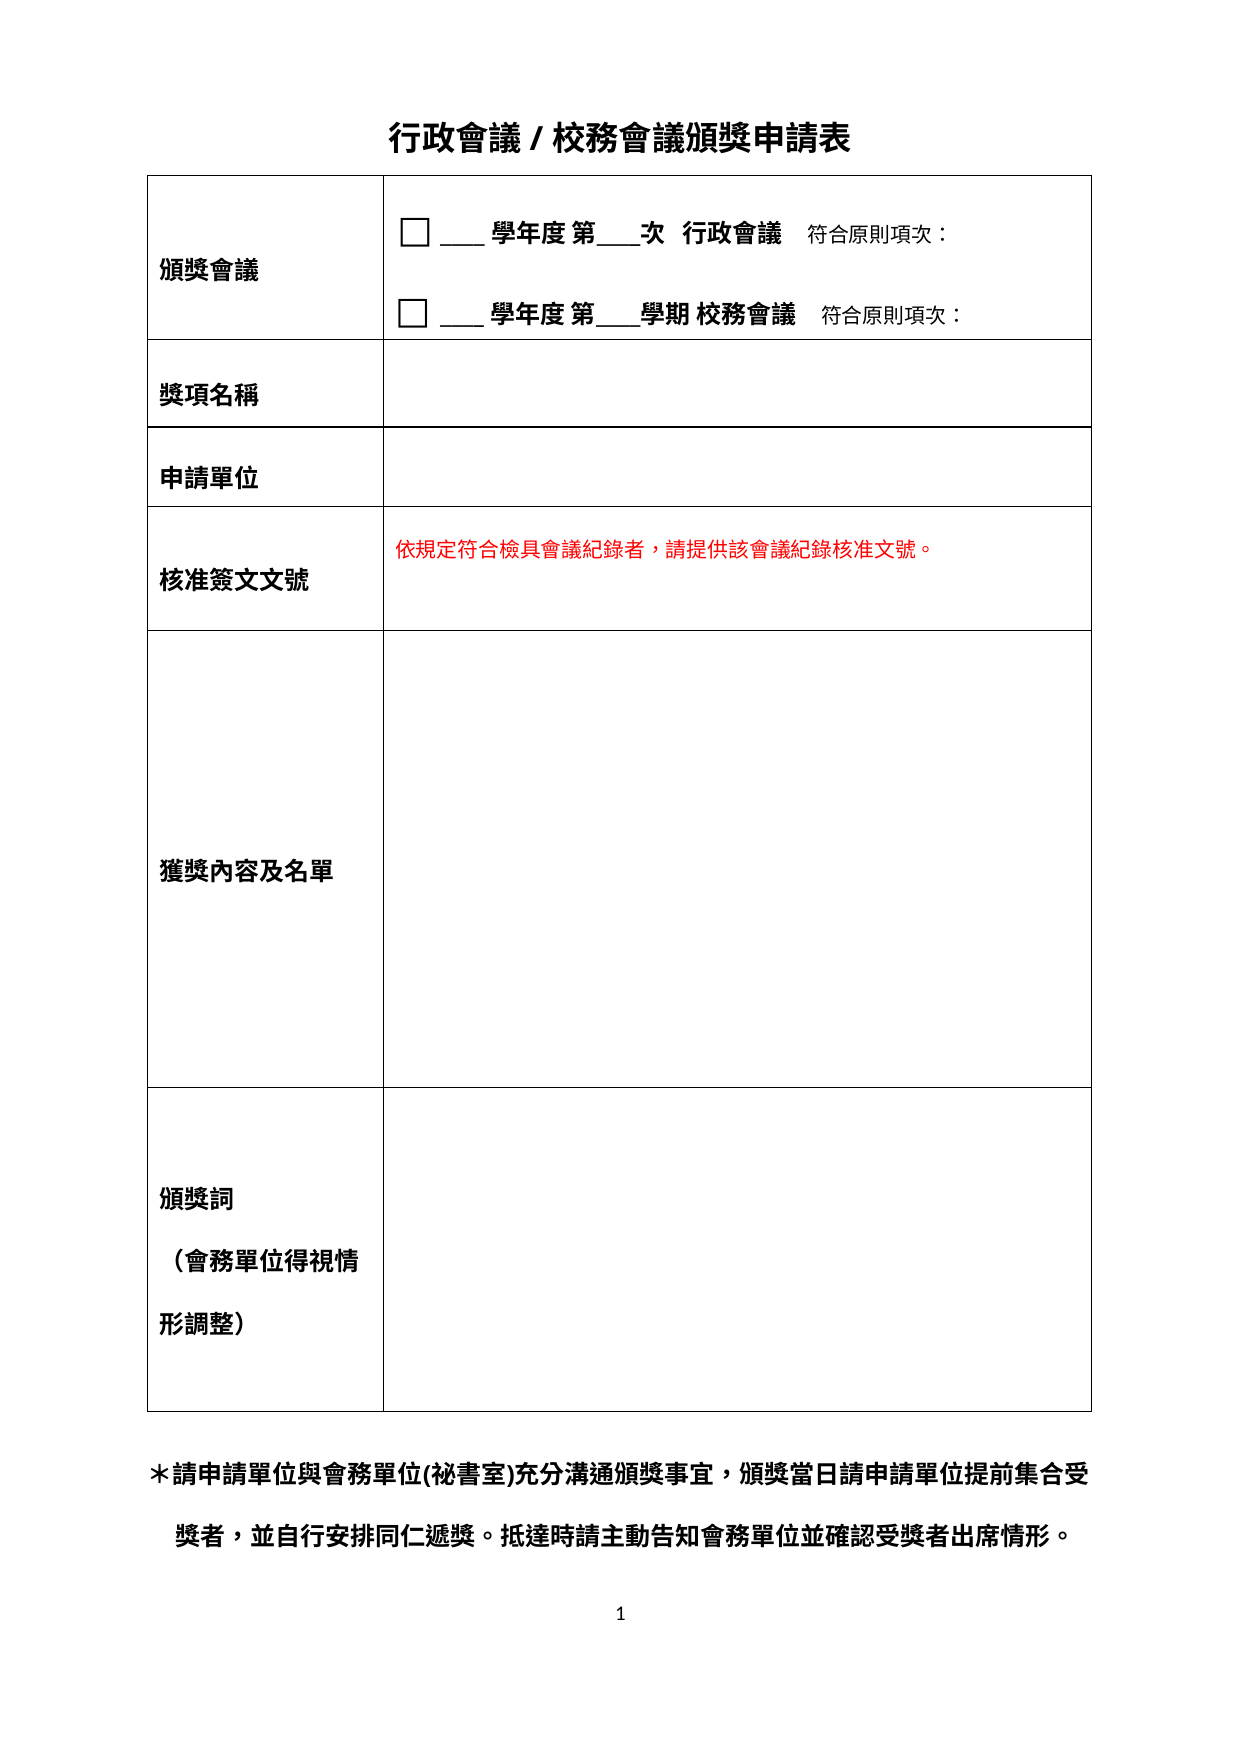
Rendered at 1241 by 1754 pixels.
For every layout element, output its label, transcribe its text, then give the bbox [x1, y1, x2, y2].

table_cell 核准簽文文號 [148, 507, 383, 629]
table_cell 獎項名稱 [148, 340, 383, 426]
table_cell [384, 1088, 1091, 1411]
text 行政會議 / 校務會議頒獎申請表 [148, 94, 1092, 157]
table_cell 頒獎詞 （會務單位得視情形調整） [148, 1088, 383, 1411]
table_cell 申請單位 [148, 428, 383, 506]
table_header □ ____ 學年度 第____次 行政會議 符合原則項次： □ ____ 學年度 第____學期 校務會議 符合原則項次： [384, 176, 1091, 339]
table_cell [384, 340, 1091, 426]
table_header 頒獎會議 [148, 176, 383, 339]
table_cell [384, 631, 1091, 1087]
text ＊請申請單位與會務單位(祕書室)充分溝通頒獎事宜，頒獎當日請申請單位提前集合受獎者，並自行安排同仁遞獎。抵達時請主動告知會務單位並確認受獎者出席情形。 [148, 1431, 1092, 1556]
table_cell 依規定符合檢具會議紀錄者，請提供該會議紀錄核准文號。 [384, 507, 1091, 629]
table_cell [384, 428, 1091, 506]
table_cell 獲獎內容及名單 [148, 631, 383, 1087]
